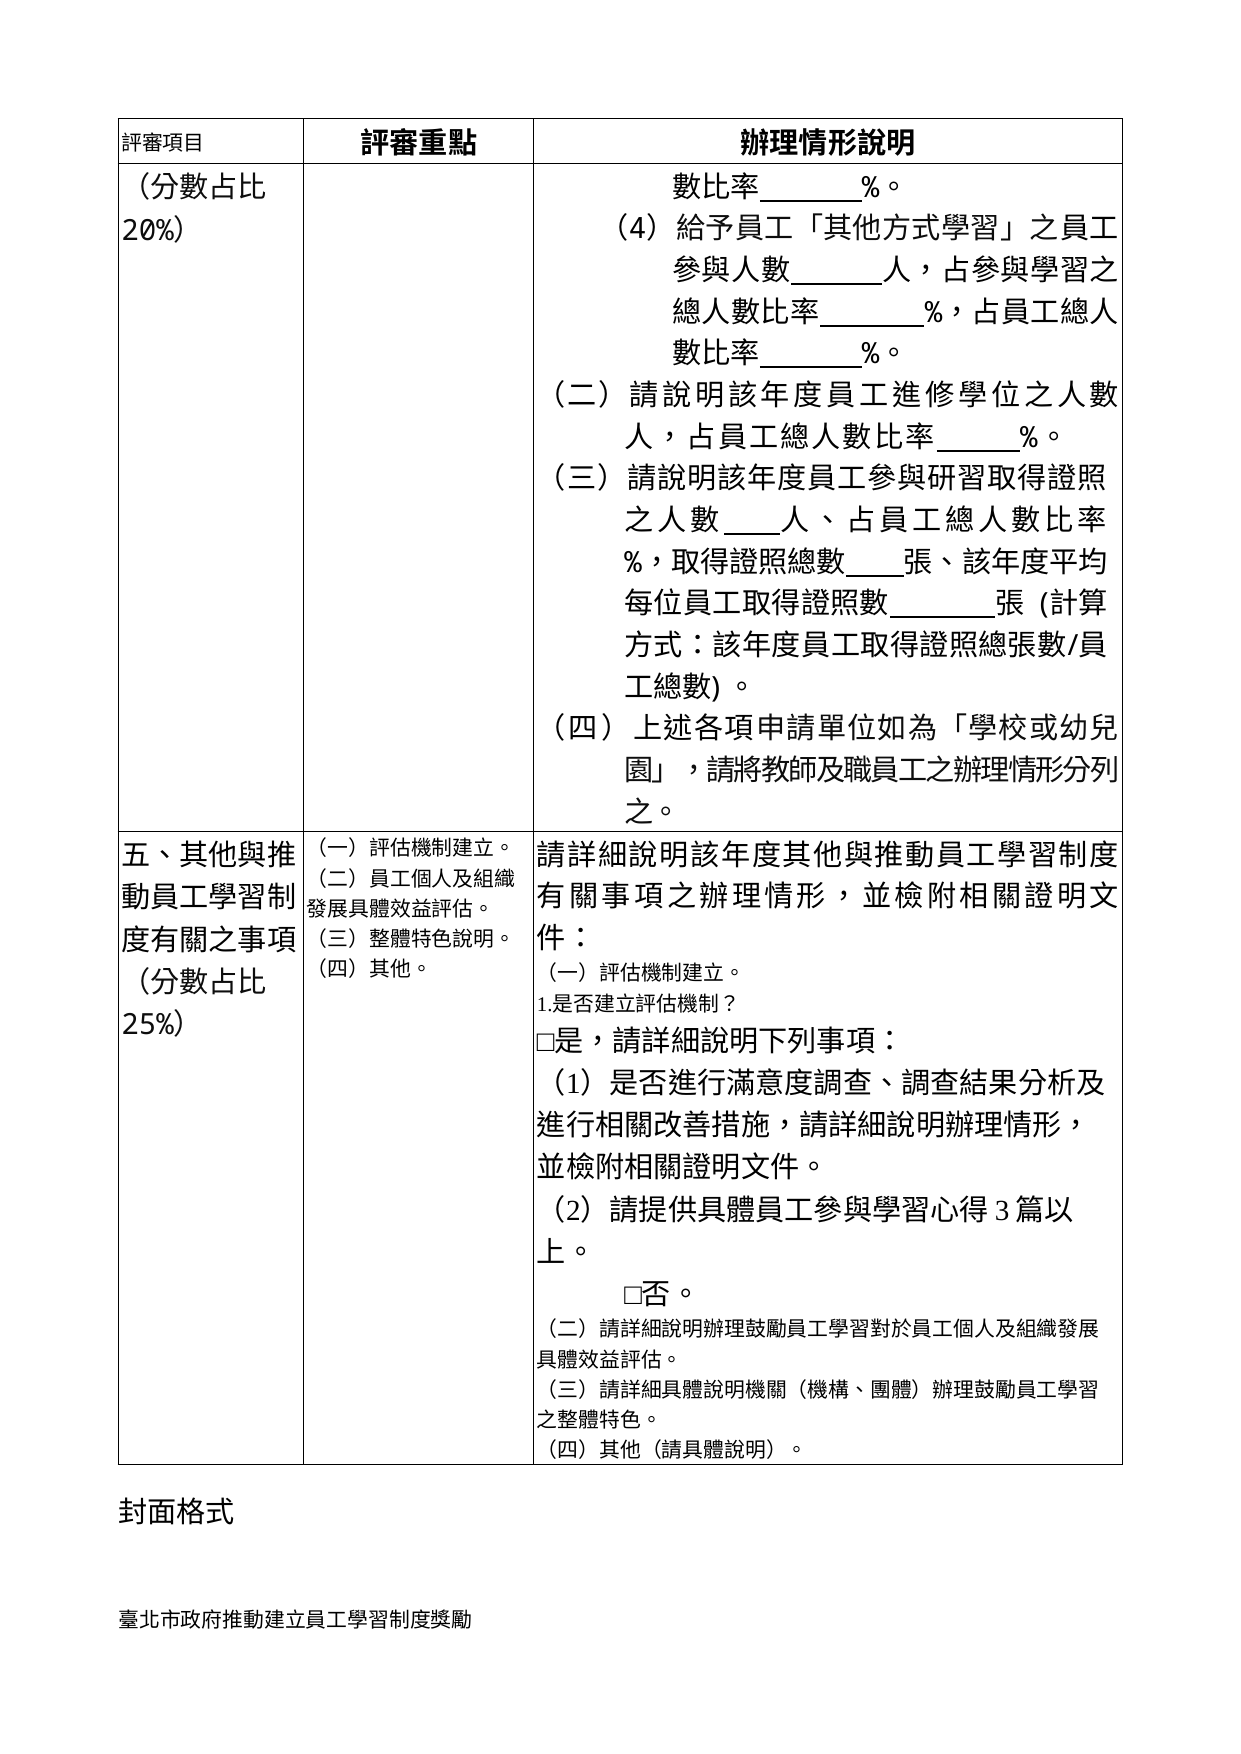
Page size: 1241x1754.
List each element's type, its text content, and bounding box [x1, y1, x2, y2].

table_header 評審項目 [119, 119, 303, 163]
table_cell 五、其他與推動員工學習制度有關之事項（分數占比25%） [119, 832, 303, 1464]
table_header 辦理情形說明 [534, 119, 1122, 163]
text 臺北市政府推動建立員工學習制度獎勵 [118, 1603, 1122, 1633]
table_cell （分數占比20%） [119, 164, 303, 831]
table_cell [304, 164, 533, 831]
table_cell 請詳細說明該年度其他與推動員工學習制度有關事項之辦理情形，並檢附相關證明文件： （一）評估機制建立。 1.是否建立評估機制？ □是，請詳細說明下列事項： （1）是否進行滿意度調查、調查結果分析及進行相關改善措施，請詳細說明辦理情形，並檢附相關證明文件。 （2）請提供具體員工參與學習心得3篇以上。 □否。 （二）請詳細說明辦理鼓勵員工學習對於員工個人及組織發展具體效益評估。 （三）請詳細具體說明機關（機構、團體）辦理鼓勵員工學習之整體特色。 （四）其他（請具體說明）。 [534, 832, 1122, 1464]
table_cell 數比率 %。 （4）給予員工「其他方式學習」之員工參與人數 人，占參與學習之總人數比率 %，占員工總人數比率 %。 （二）請說明該年度員工進修學位之人數 人，占員工總人數比率 %。 （三）請說明該年度員工參與研習取得證照之人數 人、占員工總人數比率 %，取得證照總數 張、該年度平均每位員工取得證照數 張 (計算方式：該年度員工取得證照總張數/員工總數) 。 （四）上述各項申請單位如為「學校或幼兒園」，請將教師及職員工之辦理情形分列之。 [534, 164, 1122, 831]
text 封面格式 [118, 1489, 1122, 1531]
table_cell （一）評估機制建立。 （二）員工個人及組織發展具體效益評估。 （三）整體特色說明。 （四）其他。 [304, 832, 533, 1464]
table_header 評審重點 [304, 119, 533, 163]
